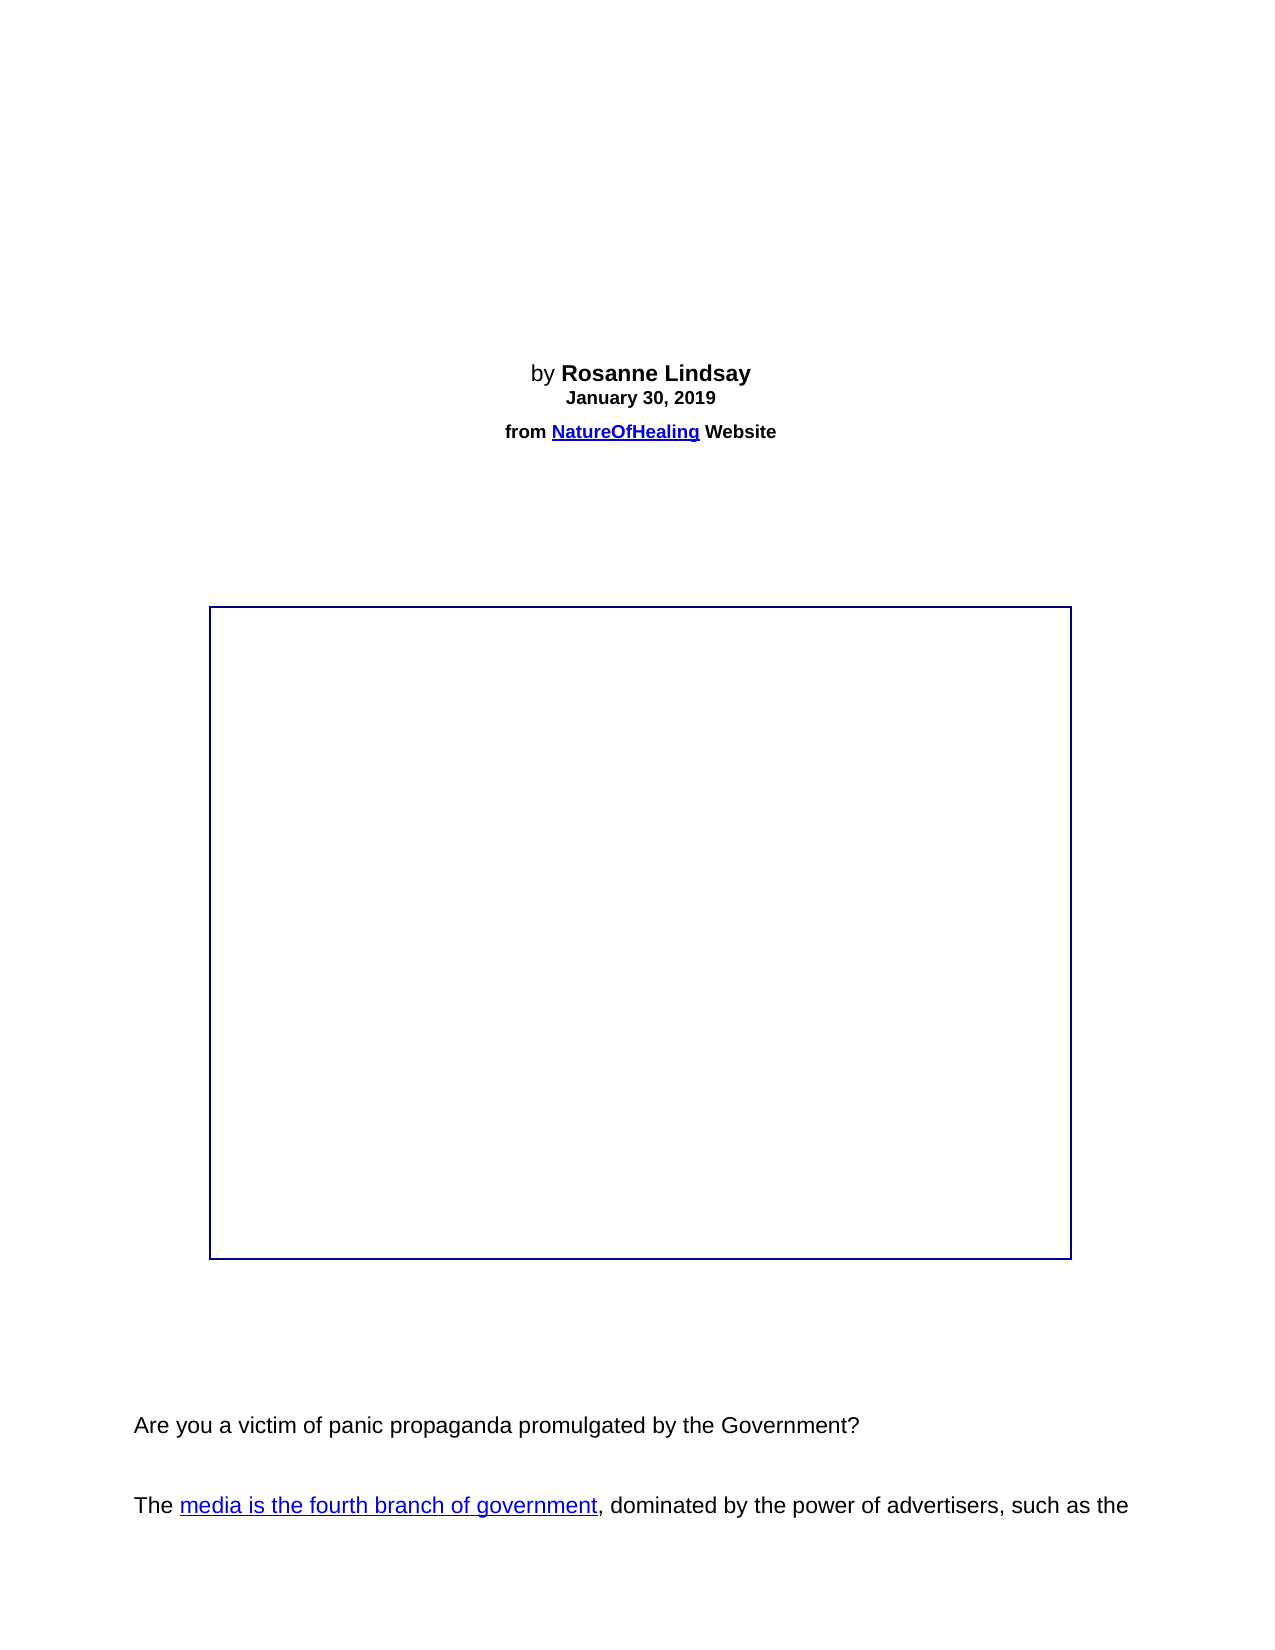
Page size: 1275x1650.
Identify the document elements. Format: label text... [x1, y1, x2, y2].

text The media is the fourth branch of government, dominated by the power of advertisers, such as the [134, 1492, 1147, 1518]
text by Rosanne Lindsay January 30, 2019 [134, 118, 1147, 408]
text from NatureOfHealing Website [134, 421, 1147, 495]
text Are you a victim of panic propaganda promulgated by the Government? [134, 1412, 1147, 1438]
